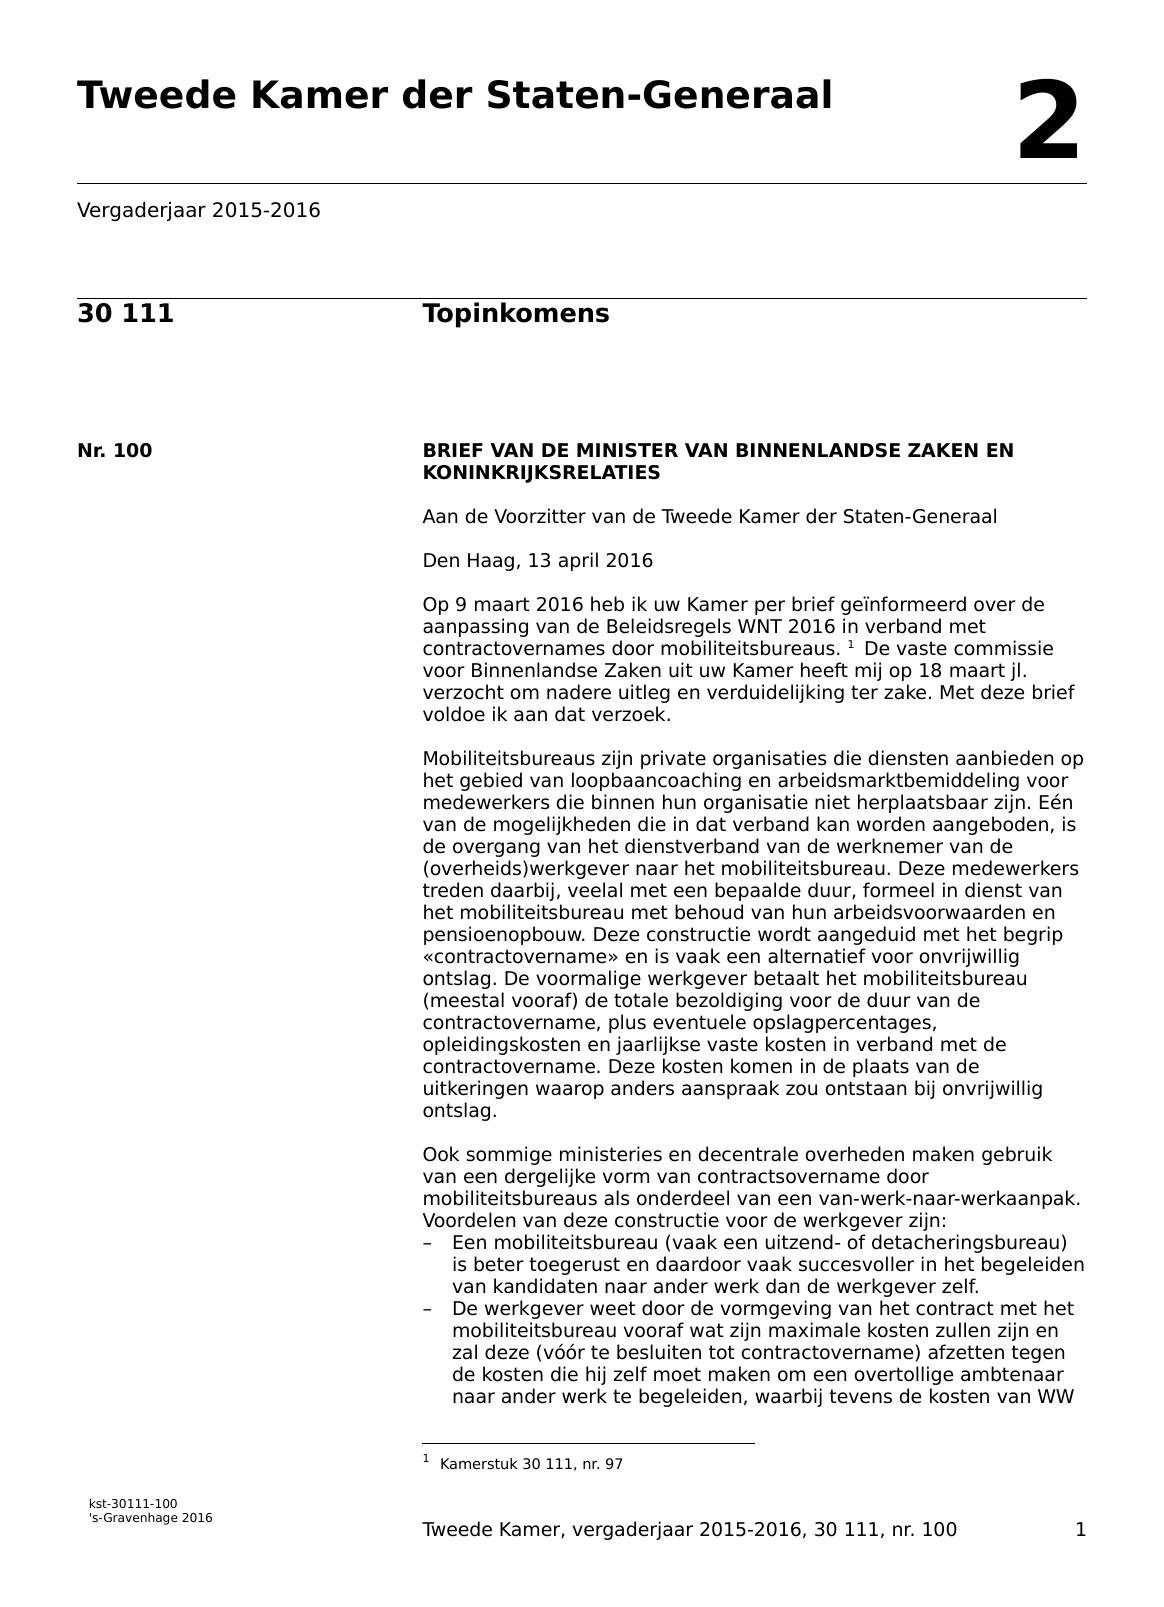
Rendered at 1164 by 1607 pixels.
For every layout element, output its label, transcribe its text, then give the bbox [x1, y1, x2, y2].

text Den Haag, 13 april 2016 [422, 550, 1087, 572]
text Kamerstuk 30 111, nr. 97 [422, 1452, 1087, 1474]
table_cell Vergaderjaar 2015-2016 [77, 184, 1087, 298]
table_header Tweede Kamer der Staten-Generaal [77, 59, 886, 183]
subtitle 30 111 Topinkomens [77, 299, 1087, 329]
text Mobiliteitsbureaus zijn private organisaties die diensten aanbieden op het gebied van loopbaancoaching en arbeidsmarktbemiddeling voor medewerkers die binnen hun organisatie niet herplaatsbaar zijn. Eén van de mogelijkheden die in dat verband kan worden aangeboden, is de overgang van het dienstverband van de werknemer van de (overheids)werkgever naar het mobiliteitsbureau. Deze medewerkers treden daarbij, veelal met een bepaalde duur, formeel in dienst van het mobiliteitsbureau met behoud van hun arbeidsvoorwaarden en pensioenopbouw. Deze constructie wordt aangeduid met het begrip «contractovername» en is vaak een alternatief voor onvrijwillig ontslag. De voormalige werkgever betaalt het mobiliteitsbureau (meestal vooraf) de totale bezoldiging voor de duur van de contractovername, plus eventuele opslagpercentages, opleidingskosten en jaarlijkse vaste kosten in verband met de contractovername. Deze kosten komen in de plaats van de uitkeringen waarop anders aanspraak zou ontstaan bij onvrijwillig ontslag. [422, 748, 1087, 1122]
text – Een mobiliteitsbureau (vaak een uitzend- of detacheringsbureau) is beter toegerust en daardoor vaak succesvoller in het begeleiden van kandidaten naar ander werk dan de werkgever zelf. [422, 1232, 1087, 1298]
text 's-Gravenhage 2016 [88, 1511, 323, 1525]
text Ook sommige ministeries en decentrale overheden maken gebruik van een dergelijke vorm van contractsovername door mobiliteitsbureaus als onderdeel van een van-werk-naar-werkaanpak. Voordelen van deze constructie voor de werkgever zijn: [422, 1144, 1087, 1232]
text – De werkgever weet door de vormgeving van het contract met het mobiliteitsbureau vooraf wat zijn maximale kosten zullen zijn en zal deze (vóór te besluiten tot contractovername) afzetten tegen de kosten die hij zelf moet maken om een overtollige ambtenaar naar ander werk te begeleiden, waarbij tevens de kosten van WW [422, 1298, 1087, 1408]
text kst-30111-100 [88, 1497, 323, 1511]
subtitle Nr. 100 BRIEF VAN DE MINISTER VAN BINNENLANDSE ZAKEN EN KONINKRIJKSRELATIES [77, 440, 1087, 484]
text Aan de Voorzitter van de Tweede Kamer der Staten-Generaal [422, 506, 1087, 528]
table_header 2 [886, 59, 1087, 183]
text Op 9 maart 2016 heb ik uw Kamer per brief geïnformeerd over de aanpassing van de Beleidsregels WNT 2016 in verband met contractovernames door mobiliteitsbureaus. De vaste commissie voor Binnenlandse Zaken uit uw Kamer heeft mij op 18 maart jl. verzocht om nadere uitleg en verduidelijking ter zake. Met deze brief voldoe ik aan dat verzoek. [422, 594, 1087, 726]
